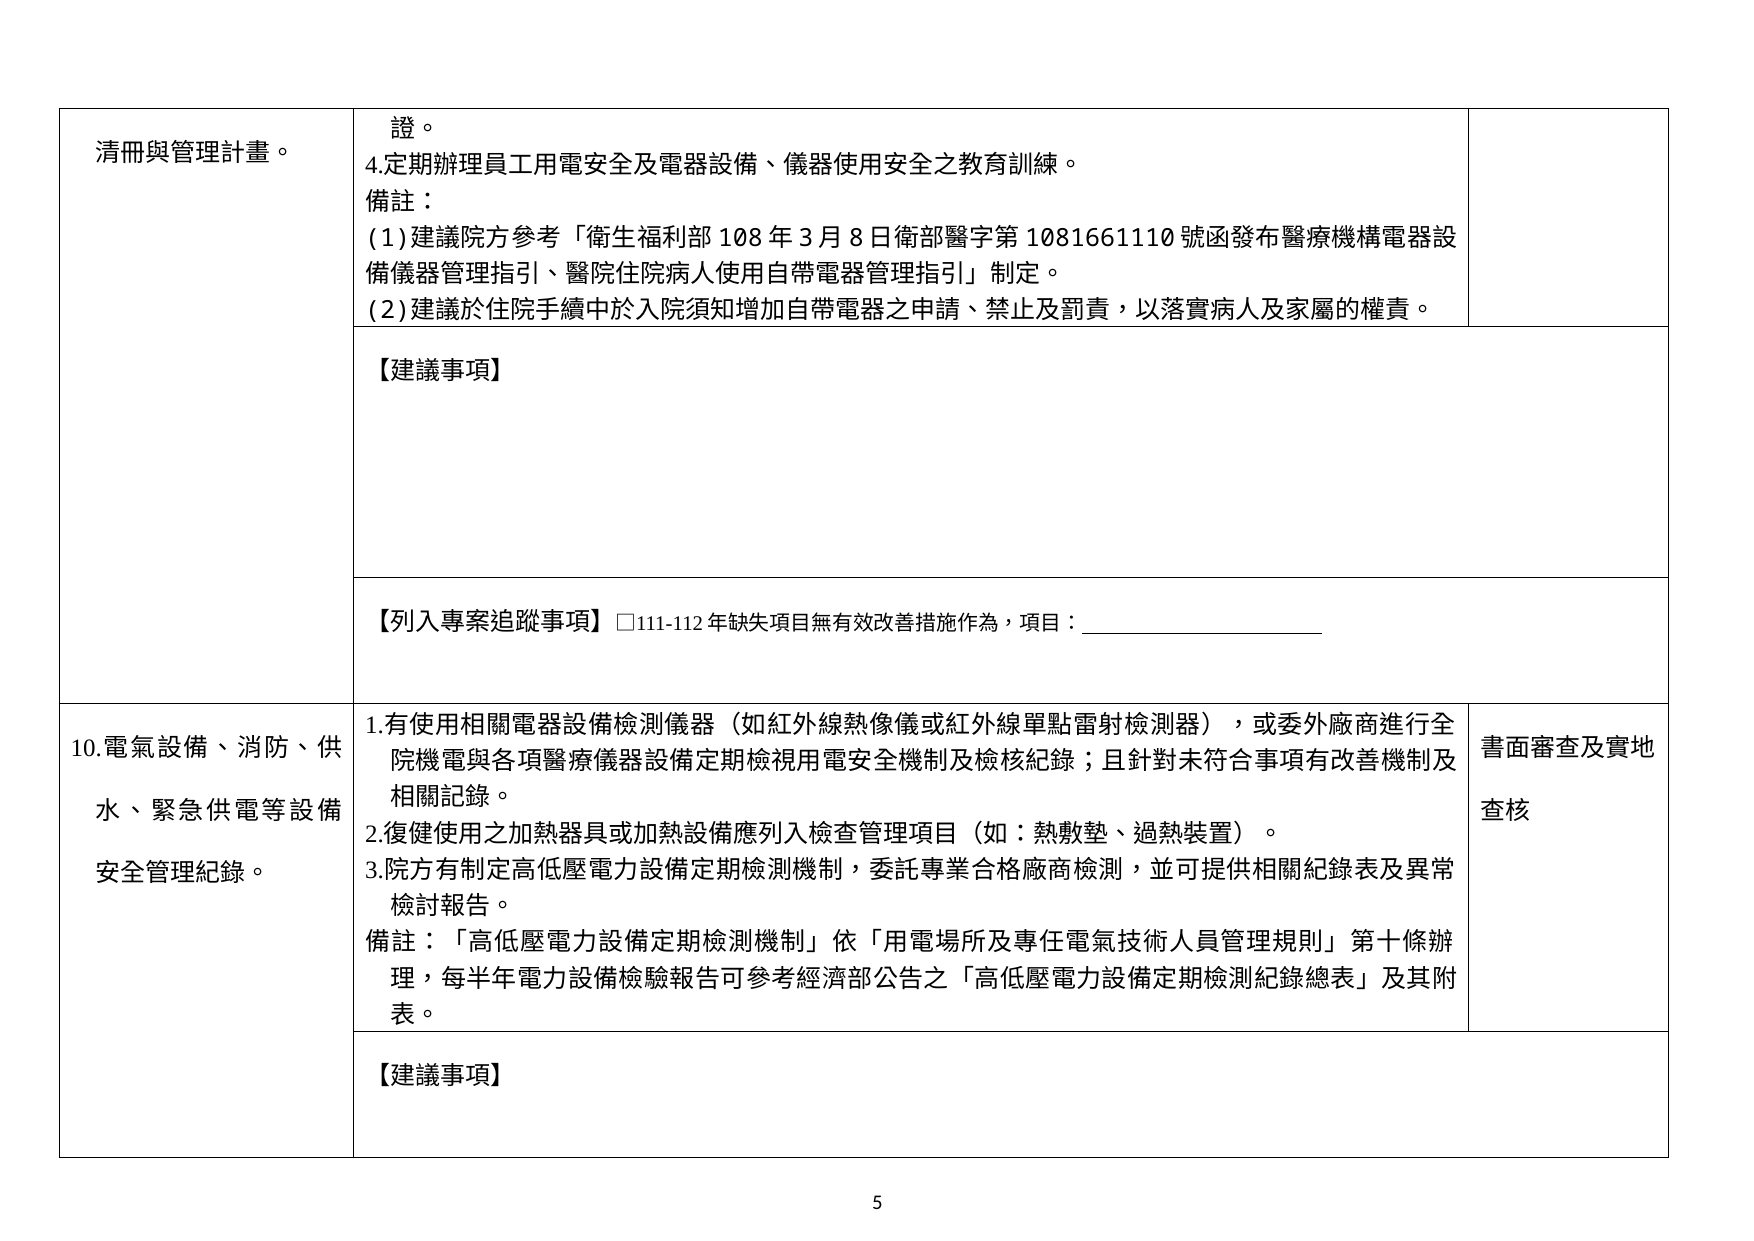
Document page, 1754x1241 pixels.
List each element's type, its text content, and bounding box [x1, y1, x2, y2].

table_cell 書面審查及實地查核 [1469, 704, 1668, 1031]
table_cell 清冊與管理計畫。 [60, 109, 353, 703]
table_cell 10.電氣設備、消防、供水、緊急供電等設備安全管理紀錄。 [60, 704, 353, 1157]
table_cell 證。 4.定期辦理員工用電安全及電器設備、儀器使用安全之教育訓練。 備註： (1)建議院方參考「衛生福利部108年3月8日衛部醫字第1081661110號函發布醫療機構電器設備儀器管理指引、醫院住院病人使用自帶電器管理指引」制定。 (2)建議於住院手續中於入院須知增加自帶電器之申請、禁止及罰責，以落實病人及家屬的權責。 [354, 109, 1468, 326]
table_cell 1.有使用相關電器設備檢測儀器（如紅外線熱像儀或紅外線單點雷射檢測器），或委外廠商進行全院機電與各項醫療儀器設備定期檢視用電安全機制及檢核紀錄；且針對未符合事項有改善機制及相關記錄。 2.復健使用之加熱器具或加熱設備應列入檢查管理項目（如：熱敷墊、過熱裝置）。 3.院方有制定高低壓電力設備定期檢測機制，委託專業合格廠商檢測，並可提供相關紀錄表及異常檢討報告。 備註：「高低壓電力設備定期檢測機制」依「用電場所及專任電氣技術人員管理規則」第十條辦理，每半年電力設備檢驗報告可參考經濟部公告之「高低壓電力設備定期檢測紀錄總表」及其附表。 [354, 704, 1468, 1031]
table_cell 【建議事項】 [354, 1032, 1668, 1157]
table_cell 【建議事項】 [354, 327, 1668, 577]
table_cell [1469, 109, 1668, 326]
table_cell 【列入專案追蹤事項】□111-112年缺失項目無有效改善措施作為，項目： [354, 578, 1668, 703]
